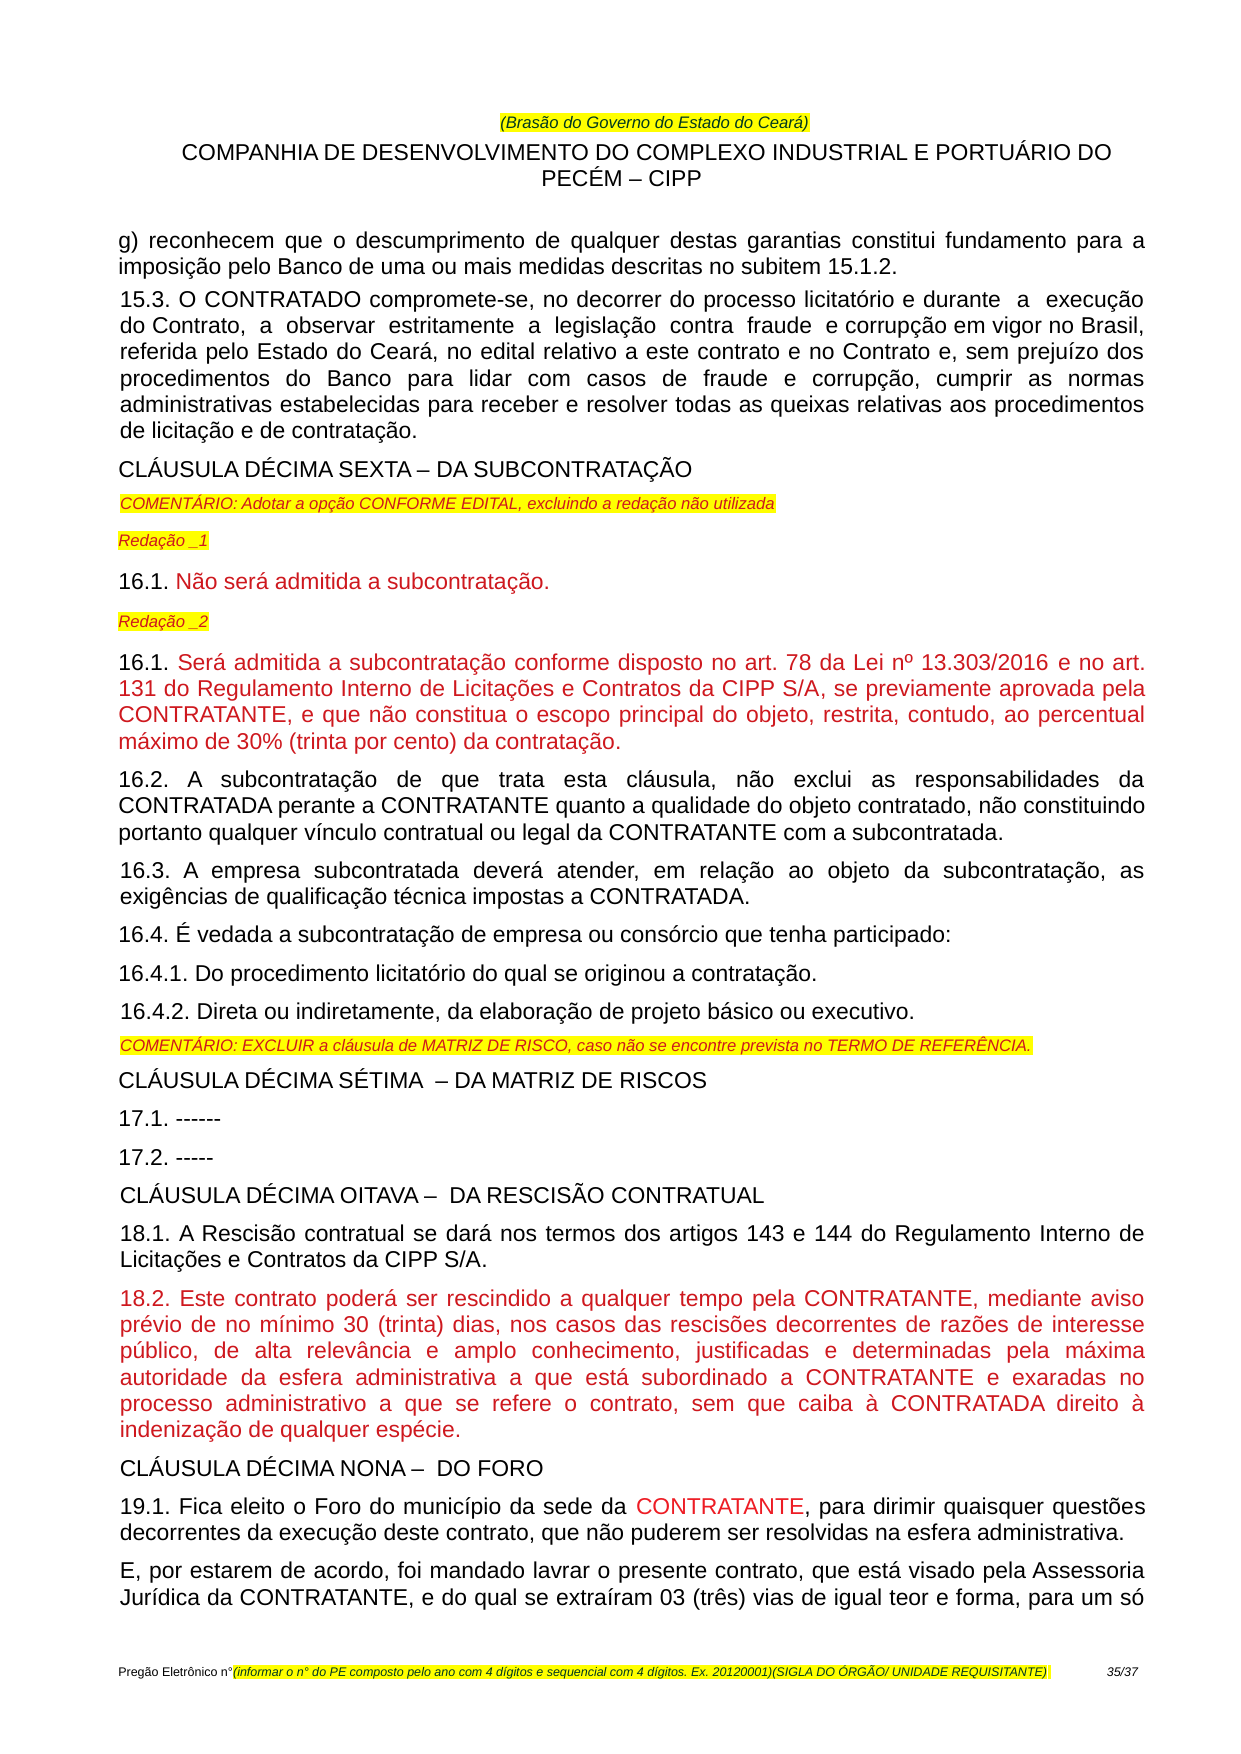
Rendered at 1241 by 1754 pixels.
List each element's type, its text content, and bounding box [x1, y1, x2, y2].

text CLÁUSULA DÉCIMA SÉTIMA – DA MATRIZ DE RISCOS [118, 1067, 1146, 1093]
text COMENTÁRIO: Adotar a opção CONFORME EDITAL, excluindo a redação não utilizada [120, 494, 1146, 513]
text g) reconhecem que o descumprimento de qualquer destas garantias constitui fundamento para a imposição pelo Banco de uma ou mais medidas descritas no subitem 15.1.2. [118, 227, 1146, 280]
text CLÁUSULA DÉCIMA SEXTA – DA SUBCONTRATAÇÃO [118, 456, 1146, 482]
text 19.1. Fica eleito o Foro do município da sede da CONTRATANTE, para dirimir quaisquer questões decorrentes da execução deste contrato, que não puderem ser resolvidas na esfera administrativa. [119, 1493, 1146, 1546]
text 17.1. ------ [118, 1105, 1146, 1132]
text 16.3. A empresa subcontratada deverá atender, em relação ao objeto da subcontratação, as exigências de qualificação técnica impostas a CONTRATADA. [119, 857, 1146, 909]
text 16.2. A subcontratação de que trata esta cláusula, não exclui as responsabilidades da CONTRATADA perante a CONTRATANTE quanto a qualidade do objeto contratado, não constituindo portanto qualquer vínculo contratual ou legal da CONTRATANTE com a subcontratada. [118, 766, 1146, 845]
text CLÁUSULA DÉCIMA NONA – DO FORO [119, 1454, 1146, 1481]
text E, por estarem de acordo, foi mandado lavrar o presente contrato, que está visado pela Assessoria Jurídica da CONTRATANTE, e do qual se extraíram 03 (três) vias de igual teor e forma, para um só [119, 1557, 1146, 1610]
text Redação _1 [118, 531, 1147, 550]
text 16.4.2. Direta ou indiretamente, da elaboração de projeto básico ou executivo. [120, 998, 1146, 1024]
text 17.2. ----- [118, 1143, 1146, 1170]
text Redação _2 [118, 612, 1147, 631]
text 16.1. Será admitida a subcontratação conforme disposto no art. 78 da Lei nº 13.303/2016 e no art. 131 do Regulamento Interno de Licitações e Contratos da CIPP S/A, se previamente aprovada pela CONTRATANTE, e que não constitua o escopo principal do objeto, restrita, contudo, ao percentual máximo de 30% (trinta por cento) da contratação. [118, 648, 1146, 754]
text 18.1. A Rescisão contratual se dará nos termos dos artigos 143 e 144 do Regulamento Interno de Licitações e Contratos da CIPP S/A. [119, 1220, 1146, 1273]
text COMENTÁRIO: EXCLUIR a cláusula de MATRIZ DE RISCO, caso não se encontre prevista no TERMO DE REFERÊNCIA. [120, 1036, 1146, 1055]
text 16.4. É vedada a subcontratação de empresa ou consórcio que tenha participado: [118, 921, 1147, 948]
text 18.2. Este contrato poderá ser rescindido a qualquer tempo pela CONTRATANTE, mediante aviso prévio de no mínimo 30 (trinta) dias, nos casos das rescisões decorrentes de razões de interesse público, de alta relevância e amplo conhecimento, justificadas e determinadas pela máxima autoridade da esfera administrativa a que está subordinado a CONTRATANTE e exaradas no processo administrativo a que se refere o contrato, sem que caiba à CONTRATADA direito à indenização de qualquer espécie. [119, 1284, 1146, 1443]
text CLÁUSULA DÉCIMA OITAVA – DA RESCISÃO CONTRATUAL [119, 1182, 1146, 1208]
text 16.4.1. Do procedimento licitatório do qual se originou a contratação. [118, 959, 1147, 986]
text 15.3. O CONTRATADO compromete-se, no decorrer do processo licitatório e durante a execução do Contrato, a observar estritamente a legislação contra fraude e corrupção em vigor no Brasil, referida pelo Estado do Ceará, no edital relativo a este contrato e no Contrato e, sem prejuízo dos procedimentos do Banco para lidar com casos de fraude e corrupção, cumprir as normas administrativas estabelecidas para receber e resolver todas as queixas relativas aos procedimentos de licitação e de contratação. [119, 286, 1146, 444]
text 16.1. Não será admitida a subcontratação. [118, 568, 1146, 594]
